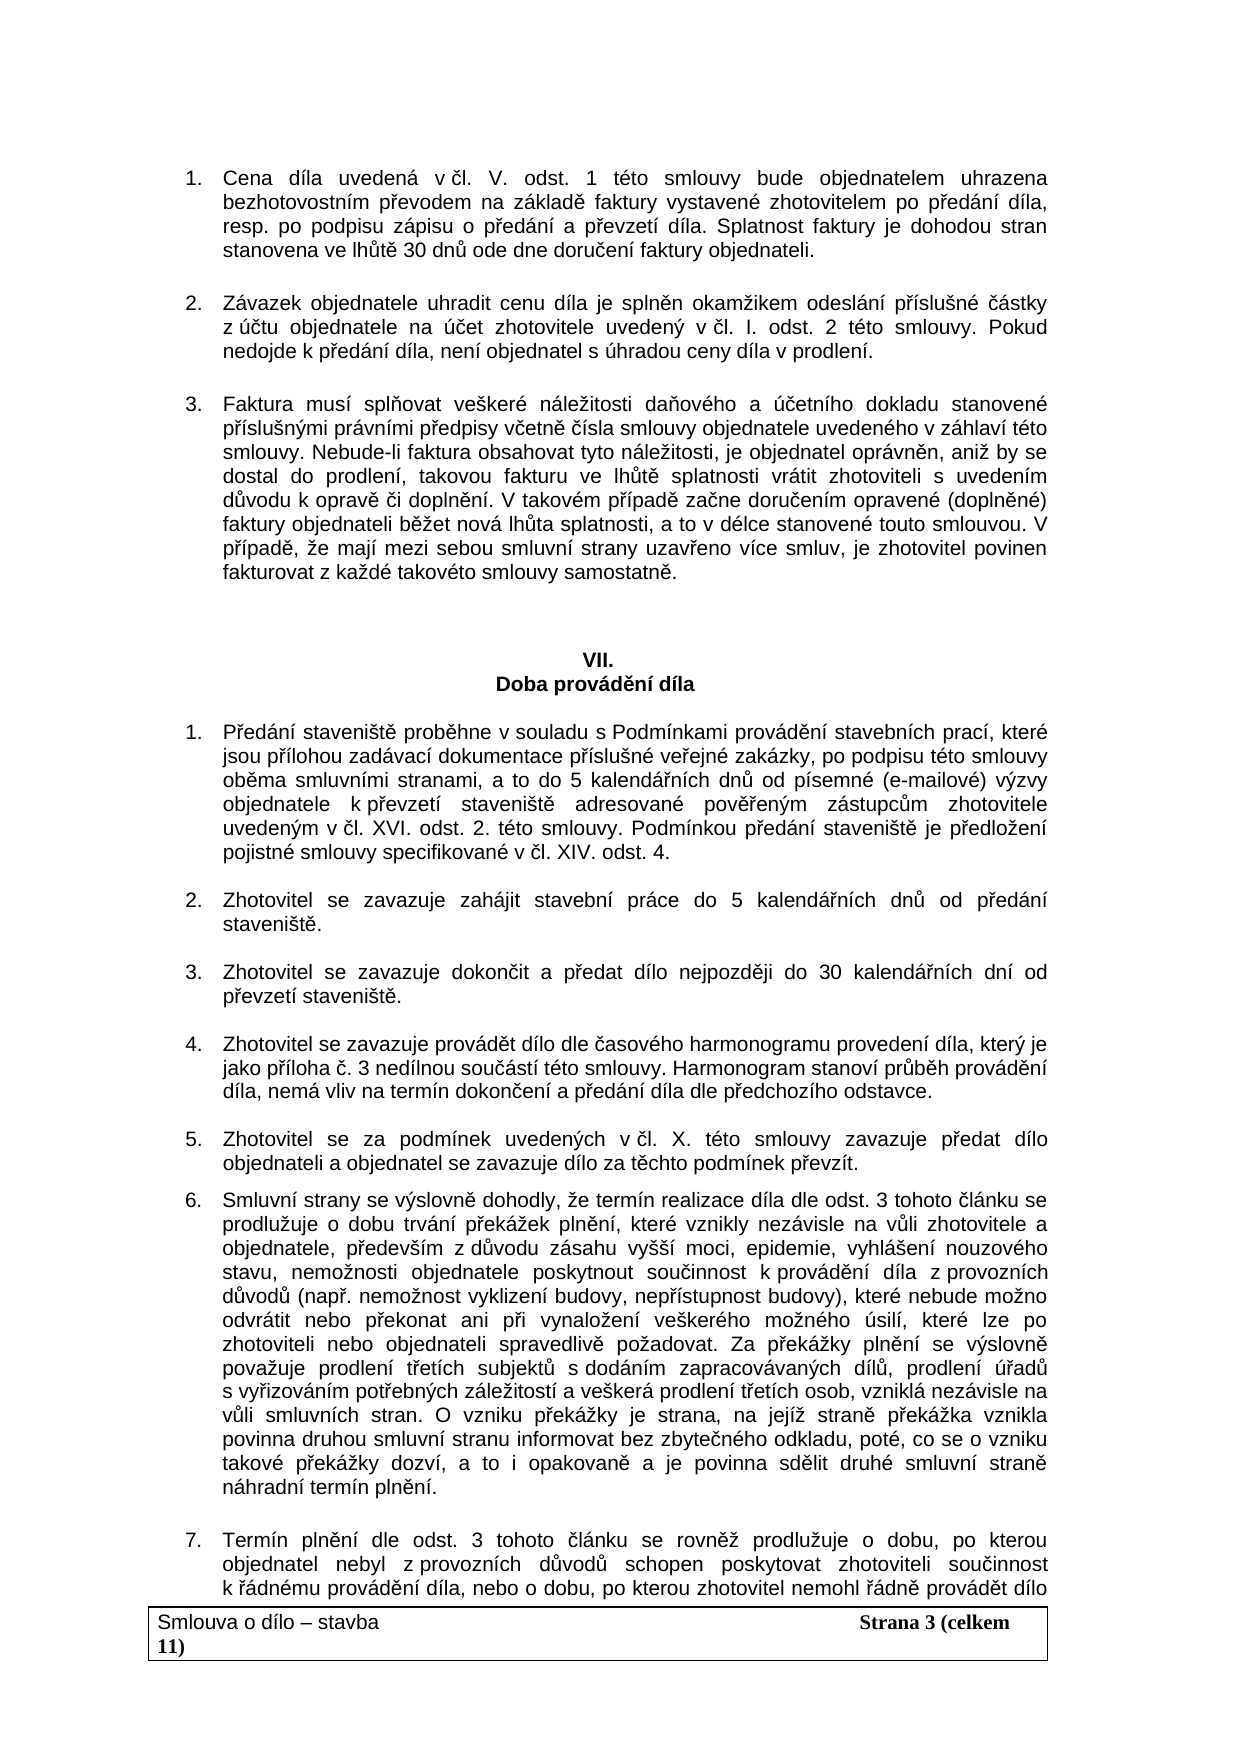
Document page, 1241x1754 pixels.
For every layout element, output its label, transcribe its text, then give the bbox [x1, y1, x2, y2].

list Předání staveniště proběhne v souladu s Podmínkami provádění stavebních prací, které jsou přílohou zadávací dokumentace příslušné veřejné zakázky, po podpisu této smlouvy oběma smluvními stranami, a to do 5 kalendářních dnů od písemné (e-mailové) výzvy objednatele k převzetí staveniště adresované pověřeným zástupcům zhotovitele uvedeným v čl. XVI. odst. 2. této smlouvy. Podmínkou předání staveniště je předložení pojistné smlouvy specifikované v čl. XIV. odst. 4. [185, 720, 1048, 864]
list Smluvní strany se výslovně dohodly, že termín realizace díla dle odst. 3 tohoto článku se prodlužuje o dobu trvání překážek plnění, které vznikly nezávisle na vůli zhotovitele a objednatele, především z důvodu zásahu vyšší moci, epidemie, vyhlášení nouzového stavu, nemožnosti objednatele poskytnout součinnost k provádění díla z provozních důvodů (např. nemožnost vyklizení budovy, nepřístupnost budovy), které nebude možno odvrátit nebo překonat ani při vynaložení veškerého možného úsilí, které lze po zhotoviteli nebo objednateli spravedlivě požadovat. Za překážky plnění se výslovně považuje prodlení třetích subjektů s dodáním zapracovávaných dílů, prodlení úřadů s vyřizováním potřebných záležitostí a veškerá prodlení třetích osob, vzniklá nezávisle na vůli smluvních stran. O vzniku překážky je strana, na jejíž straně překážka vznikla povinna druhou smluvní stranu informovat bez zbytečného odkladu, poté, co se o vzniku takové překážky dozví, a to i opakovaně a je povinna sdělit druhé smluvní straně náhradní termín plnění. [185, 1188, 1048, 1499]
list Cena díla uvedená v čl. V. odst. 1 této smlouvy bude objednatelem uhrazena bezhotovostním převodem na základě faktury vystavené zhotovitelem po předání díla, resp. po podpisu zápisu o předání a převzetí díla. Splatnost faktury je dohodou stran stanovena ve lhůtě 30 dnů ode dne doručení faktury objednateli. [185, 166, 1048, 262]
list Zhotovitel se zavazuje zahájit stavební práce do 5 kalendářních dnů od předání staveniště. [185, 888, 1048, 936]
list Závazek objednatele uhradit cenu díla je splněn okamžikem odeslání příslušné částky z účtu objednatele na účet zhotovitele uvedený v čl. I. odst. 2 této smlouvy. Pokud nedojde k předání díla, není objednatel s úhradou ceny díla v prodlení. [185, 291, 1048, 363]
text Doba provádění díla [148, 672, 1048, 696]
list Faktura musí splňovat veškeré náležitosti daňového a účetního dokladu stanovené příslušnými právními předpisy včetně čísla smlouvy objednatele uvedeného v záhlaví této smlouvy. Nebude-li faktura obsahovat tyto náležitosti, je objednatel oprávněn, aniž by se dostal do prodlení, takovou fakturu ve lhůtě splatnosti vrátit zhotoviteli s uvedením důvodu k opravě či doplnění. V takovém případě začne doručením opravené (doplněné) faktury objednateli běžet nová lhůta splatnosti, a to v délce stanovené touto smlouvou. V případě, že mají mezi sebou smluvní strany uzavřeno více smluv, je zhotovitel povinen fakturovat z každé takovéto smlouvy samostatně. [185, 392, 1048, 583]
text VII. [148, 648, 1048, 672]
list Zhotovitel se za podmínek uvedených v čl. X. této smlouvy zavazuje předat dílo objednateli a objednatel se zavazuje dílo za těchto podmínek převzít. [185, 1127, 1048, 1175]
list Termín plnění dle odst. 3 tohoto článku se rovněž prodlužuje o dobu, po kterou objednatel nebyl z provozních důvodů schopen poskytovat zhotoviteli součinnost k řádnému provádění díla, nebo o dobu, po kterou zhotovitel nemohl řádně provádět dílo [185, 1528, 1048, 1600]
list Zhotovitel se zavazuje provádět dílo dle časového harmonogramu provedení díla, který je jako příloha č. 3 nedílnou součástí této smlouvy. Harmonogram stanoví průběh provádění díla, nemá vliv na termín dokončení a předání díla dle předchozího odstavce. [185, 1031, 1048, 1103]
list Zhotovitel se zavazuje dokončit a předat dílo nejpozději do 30 kalendářních dní od převzetí staveniště. [185, 959, 1048, 1007]
